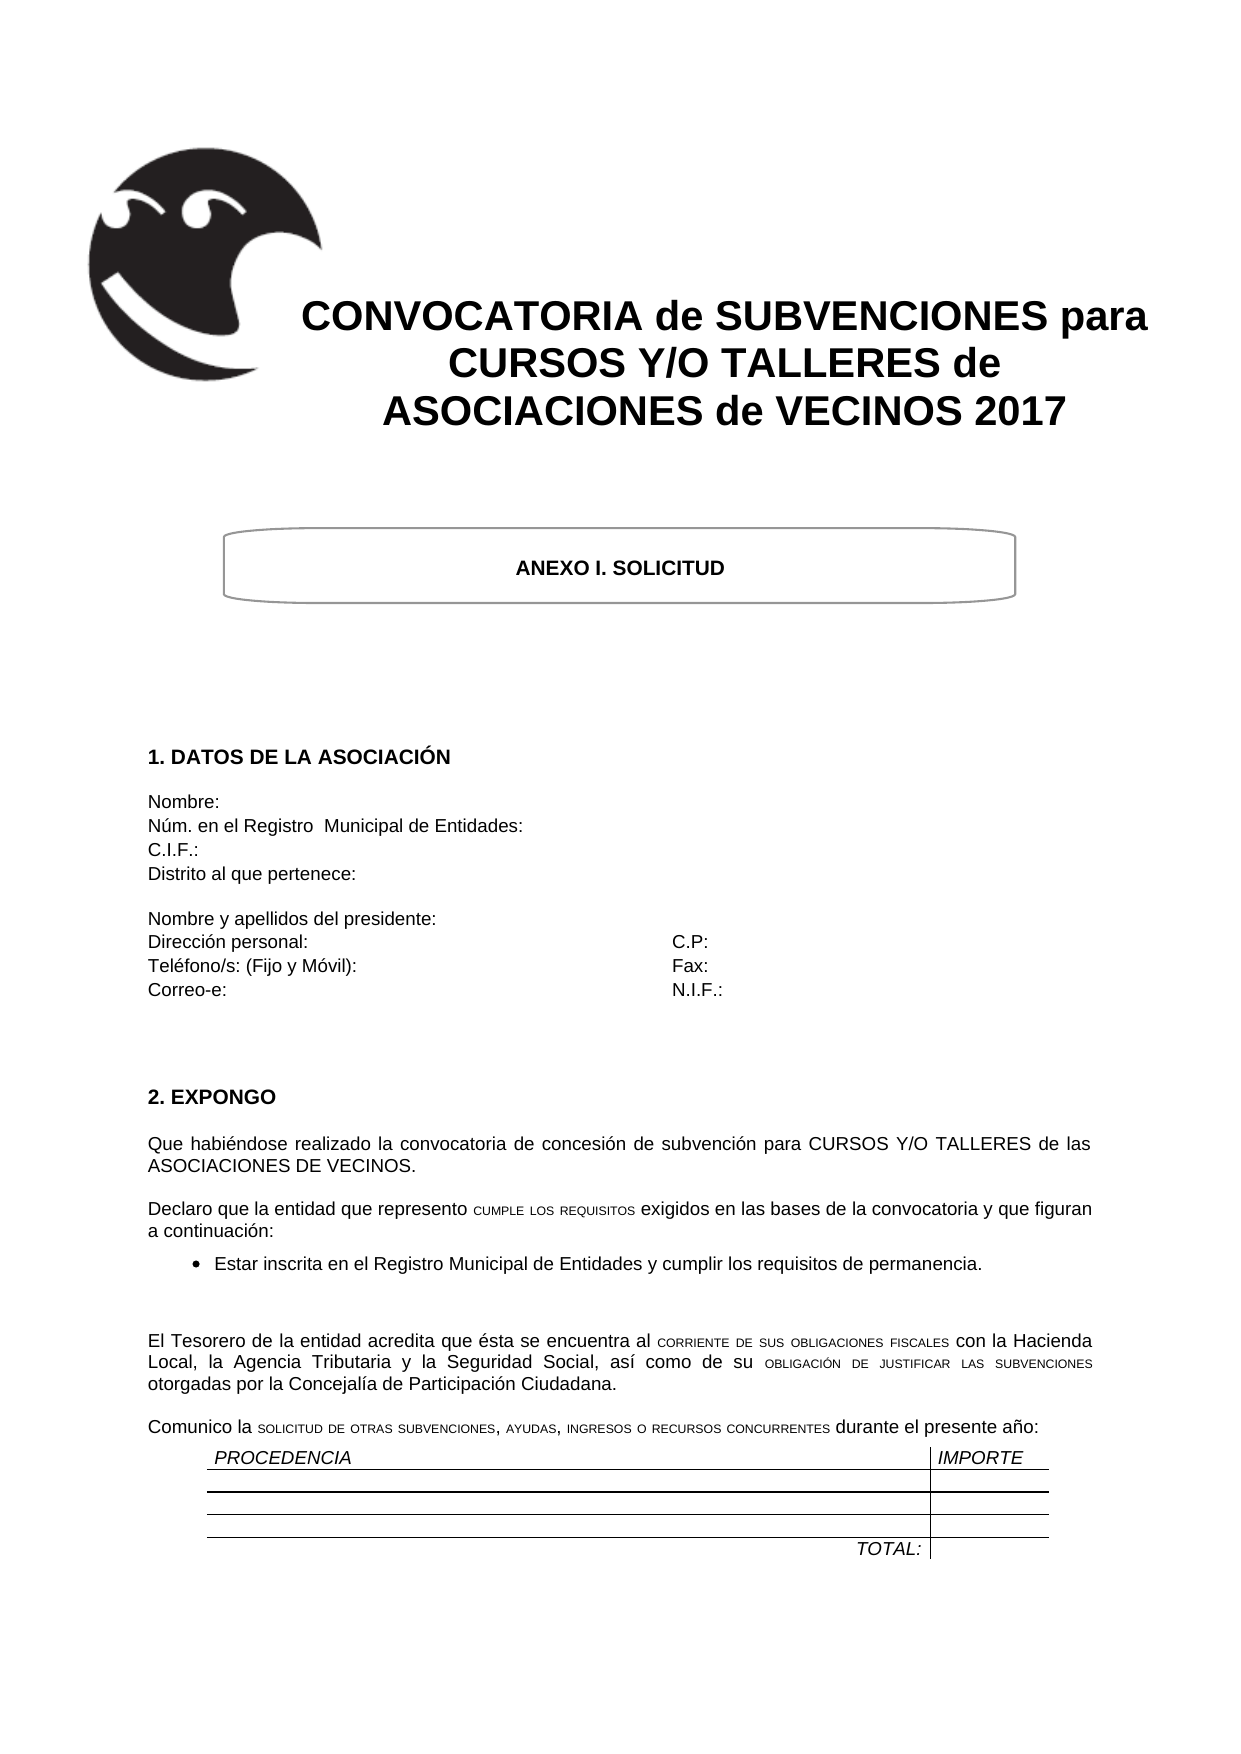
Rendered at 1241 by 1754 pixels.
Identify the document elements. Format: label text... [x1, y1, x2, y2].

table_cell [665, 838, 1122, 861]
table_cell [812, 930, 1122, 954]
table_header IMPORTE [931, 1447, 1048, 1469]
table_cell C.I.F.: [140, 838, 664, 861]
table_header [148, 1253, 207, 1296]
table_cell Dirección personal: [140, 930, 664, 954]
subtitle ASOCIACIONES de VECINOS 2017 [298, 387, 1150, 435]
table_cell [207, 1493, 930, 1514]
table_cell [207, 1296, 1122, 1318]
table_cell [931, 1538, 1048, 1559]
table_header Nombre y apellidos del presidente: [140, 907, 812, 930]
table_cell TOTAL: [207, 1538, 930, 1559]
text 2. EXPONGO [148, 1085, 1092, 1109]
text ANEXO I. SOLICITUD [225, 556, 1014, 579]
table_cell [665, 814, 1122, 838]
table_cell [141, 1514, 207, 1537]
table_cell [207, 1515, 930, 1537]
table_cell [931, 1470, 1048, 1491]
table_cell N.I.F.: [665, 978, 1122, 1001]
table_cell Núm. en el Registro Municipal de Entidades: [140, 814, 664, 838]
picture [85, 145, 324, 383]
text [1017, 556, 1092, 579]
text Que habiéndose realizado la convocatoria de concesión de subvención para CURSOS Y/O TALLERES de las ASOCIACIONES DE VECINOS. [148, 1133, 1092, 1176]
text 1. DATOS DE LA ASOCIACIÓN [148, 745, 1092, 769]
table_header PROCEDENCIA [207, 1447, 930, 1469]
table_cell Teléfono/s: (Fijo y Móvil): [140, 954, 664, 977]
text CONVOCATORIA de SUBVENCIONES para CURSOS Y/O TALLERES de [298, 291, 1150, 387]
table_cell [141, 1537, 207, 1559]
table_cell [148, 1296, 207, 1318]
table_header [812, 907, 1122, 930]
table_header Estar inscrita en el Registro Municipal de Entidades y cumplir los requisitos de permanencia. [207, 1253, 1122, 1296]
table_cell C.P: [665, 930, 812, 954]
text Comunico la solicitud de otras subvenciones, ayudas, ingresos o recursos concurrentes durante el presente año: [148, 1416, 1092, 1437]
text Declaro que la entidad que represento cumple los requisitos exigidos en las bases de la convocatoria y que figuran a continuación: [148, 1198, 1092, 1241]
table_cell Correo-e: [140, 978, 664, 1001]
text El Tesorero de la entidad acredita que ésta se encuentra al corriente de sus obligaciones fiscales con la Hacienda Local, la Agencia Tributaria y la Seguridad Social, así como de su obligación de justificar las subvenciones otorgadas por la Concejalía de Participación Ciudadana. [148, 1330, 1092, 1394]
table_header Nombre: [140, 790, 1122, 814]
table_cell [141, 1491, 207, 1514]
table_cell [207, 1470, 930, 1491]
table_cell [141, 1469, 207, 1491]
table_cell [931, 1515, 1048, 1537]
text [148, 556, 222, 579]
table_cell Distrito al que pertenece: [140, 861, 664, 885]
table_cell [665, 861, 1122, 885]
table_cell [931, 1493, 1048, 1514]
table_cell Fax: [665, 954, 1122, 977]
table_header [141, 1447, 207, 1469]
